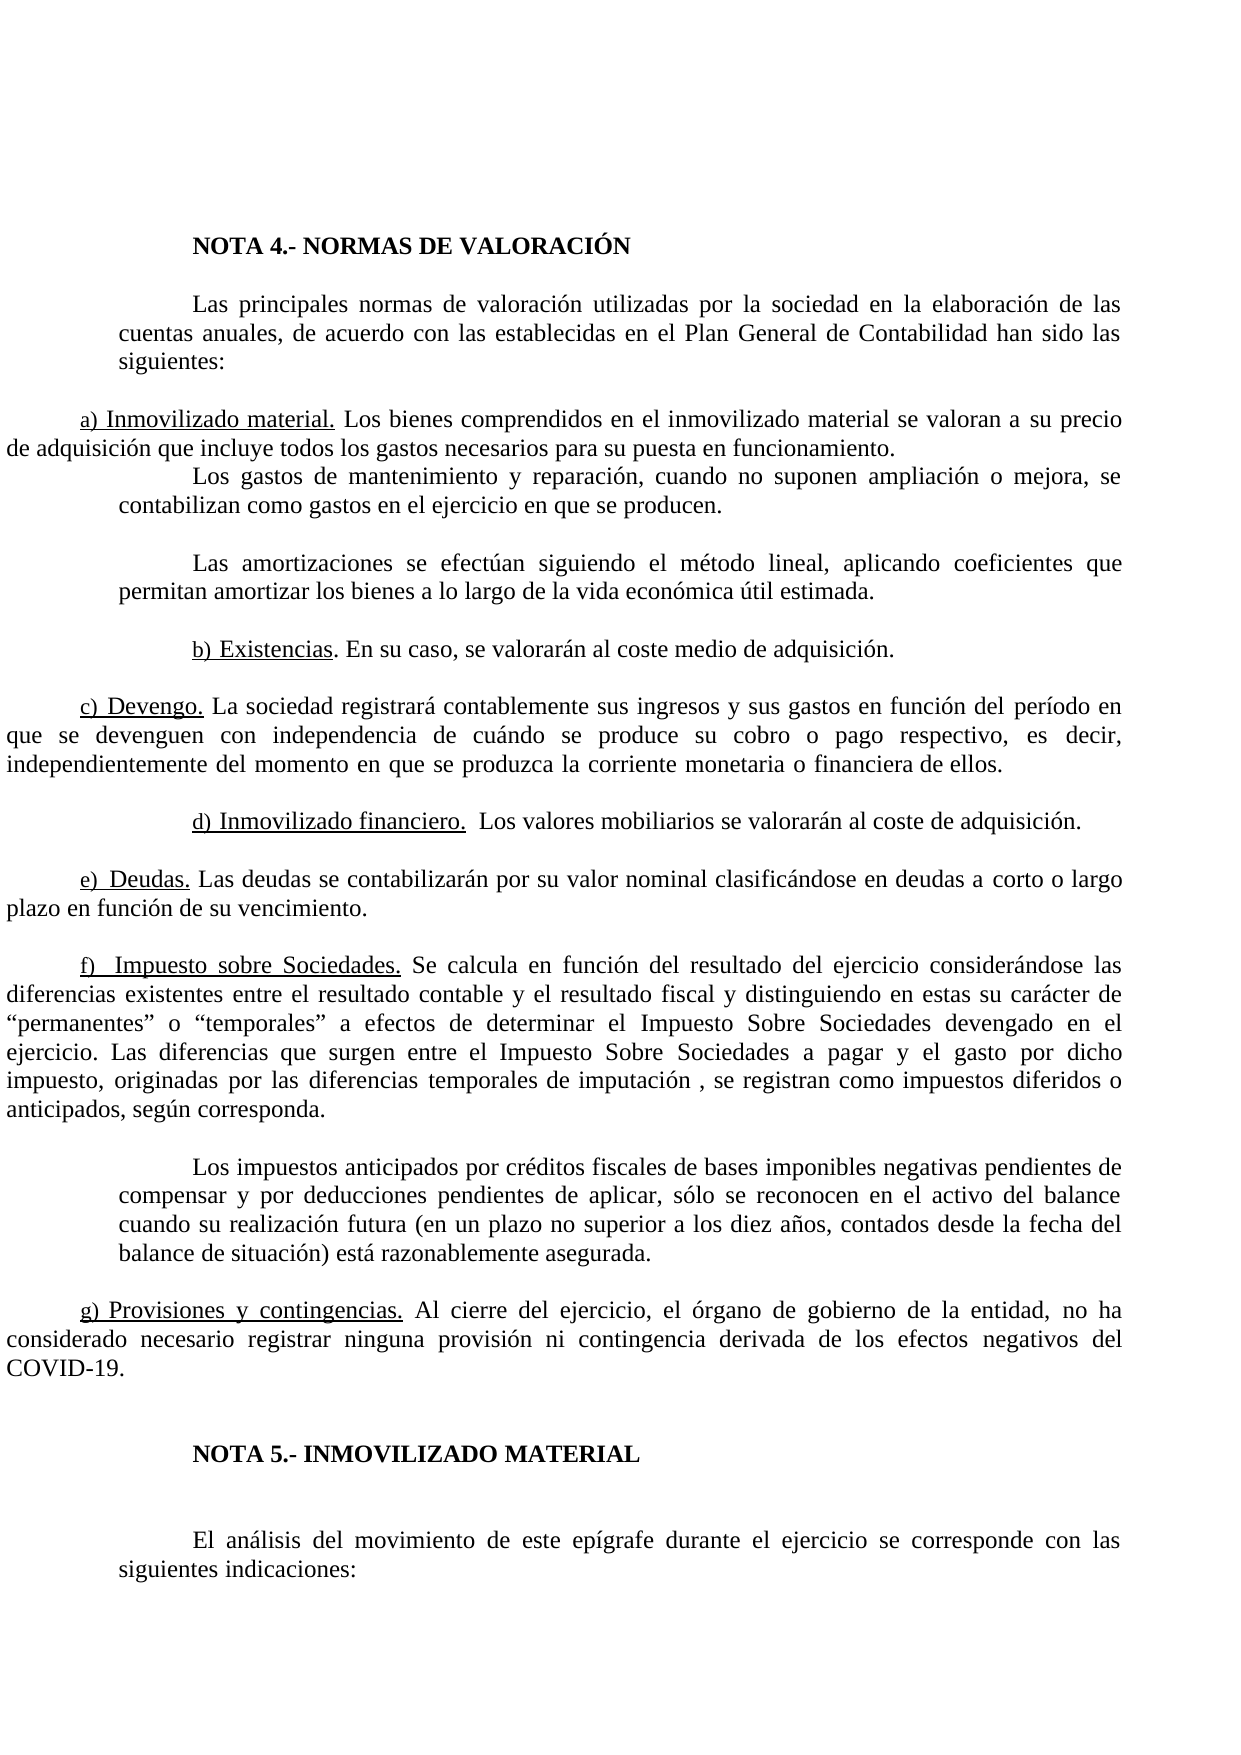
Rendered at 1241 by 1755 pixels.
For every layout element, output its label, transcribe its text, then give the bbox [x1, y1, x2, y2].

list Inmovilizado financiero. Los valores mobiliarios se valorarán al coste de adquisición. [192, 806, 1236, 835]
text El análisis del movimiento de este epígrafe durante el ejercicio se corresponde con las siguientes indicaciones: [118, 1525, 1121, 1583]
subtitle NOTA 5.- INMOVILIZADO MATERIAL [192, 1439, 1236, 1468]
text Los impuestos anticipados por créditos fiscales de bases imponibles negativas pendientes de compensar y por deducciones pendientes de aplicar, sólo se reconocen en el activo del balance cuando su realización futura (en un plazo no superior a los diez años, contados desde la fecha del balance de situación) está razonablemente asegurada. [118, 1152, 1123, 1267]
list Devengo. La sociedad registrará contablemente sus ingresos y sus gastos en función del período en que se devenguen con independencia de cuándo se produce su cobro o pago respectivo, es decir, independientemente del momento en que se produzca la corriente monetaria o financiera de ellos. [6, 691, 1122, 778]
text Las amortizaciones se efectúan siguiendo el método lineal, aplicando coeficientes que permitan amortizar los bienes a lo largo de la vida económica útil estimada. [118, 548, 1122, 605]
list Inmovilizado material. Los bienes comprendidos en el inmovilizado material se valoran a su precio de adquisición que incluye todos los gastos necesarios para su puesta en funcionamiento. [6, 404, 1122, 461]
text Las principales normas de valoración utilizadas por la sociedad en la elaboración de las cuentas anuales, de acuerdo con las establecidas en el Plan General de Contabilidad han sido las siguientes: [118, 289, 1122, 375]
list Impuesto sobre Sociedades. Se calcula en función del resultado del ejercicio considerándose las diferencias existentes entre el resultado contable y el resultado fiscal y distinguiendo en estas su carácter de “permanentes” o “temporales” a efectos de determinar el Impuesto Sobre Sociedades devengado en el ejercicio. Las diferencias que surgen entre el Impuesto Sobre Sociedades a pagar y el gasto por dicho impuesto, originadas por las diferencias temporales de imputación , se registran como impuestos diferidos o anticipados, según corresponda. [6, 950, 1123, 1123]
list Deudas. Las deudas se contabilizarán por su valor nominal clasificándose en deudas a corto o largo plazo en función de su vencimiento. [6, 864, 1123, 921]
list Existencias. En su caso, se valorarán al coste medio de adquisición. [192, 634, 1236, 663]
text Los gastos de mantenimiento y reparación, cuando no suponen ampliación o mejora, se contabilizan como gastos en el ejercicio en que se producen. [118, 461, 1122, 519]
subtitle NOTA 4.- NORMAS DE VALORACIÓN [192, 231, 1236, 260]
list Provisiones y contingencias. Al cierre del ejercicio, el órgano de gobierno de la entidad, no ha considerado necesario registrar ninguna provisión ni contingencia derivada de los efectos negativos del COVID-19. [6, 1295, 1122, 1382]
